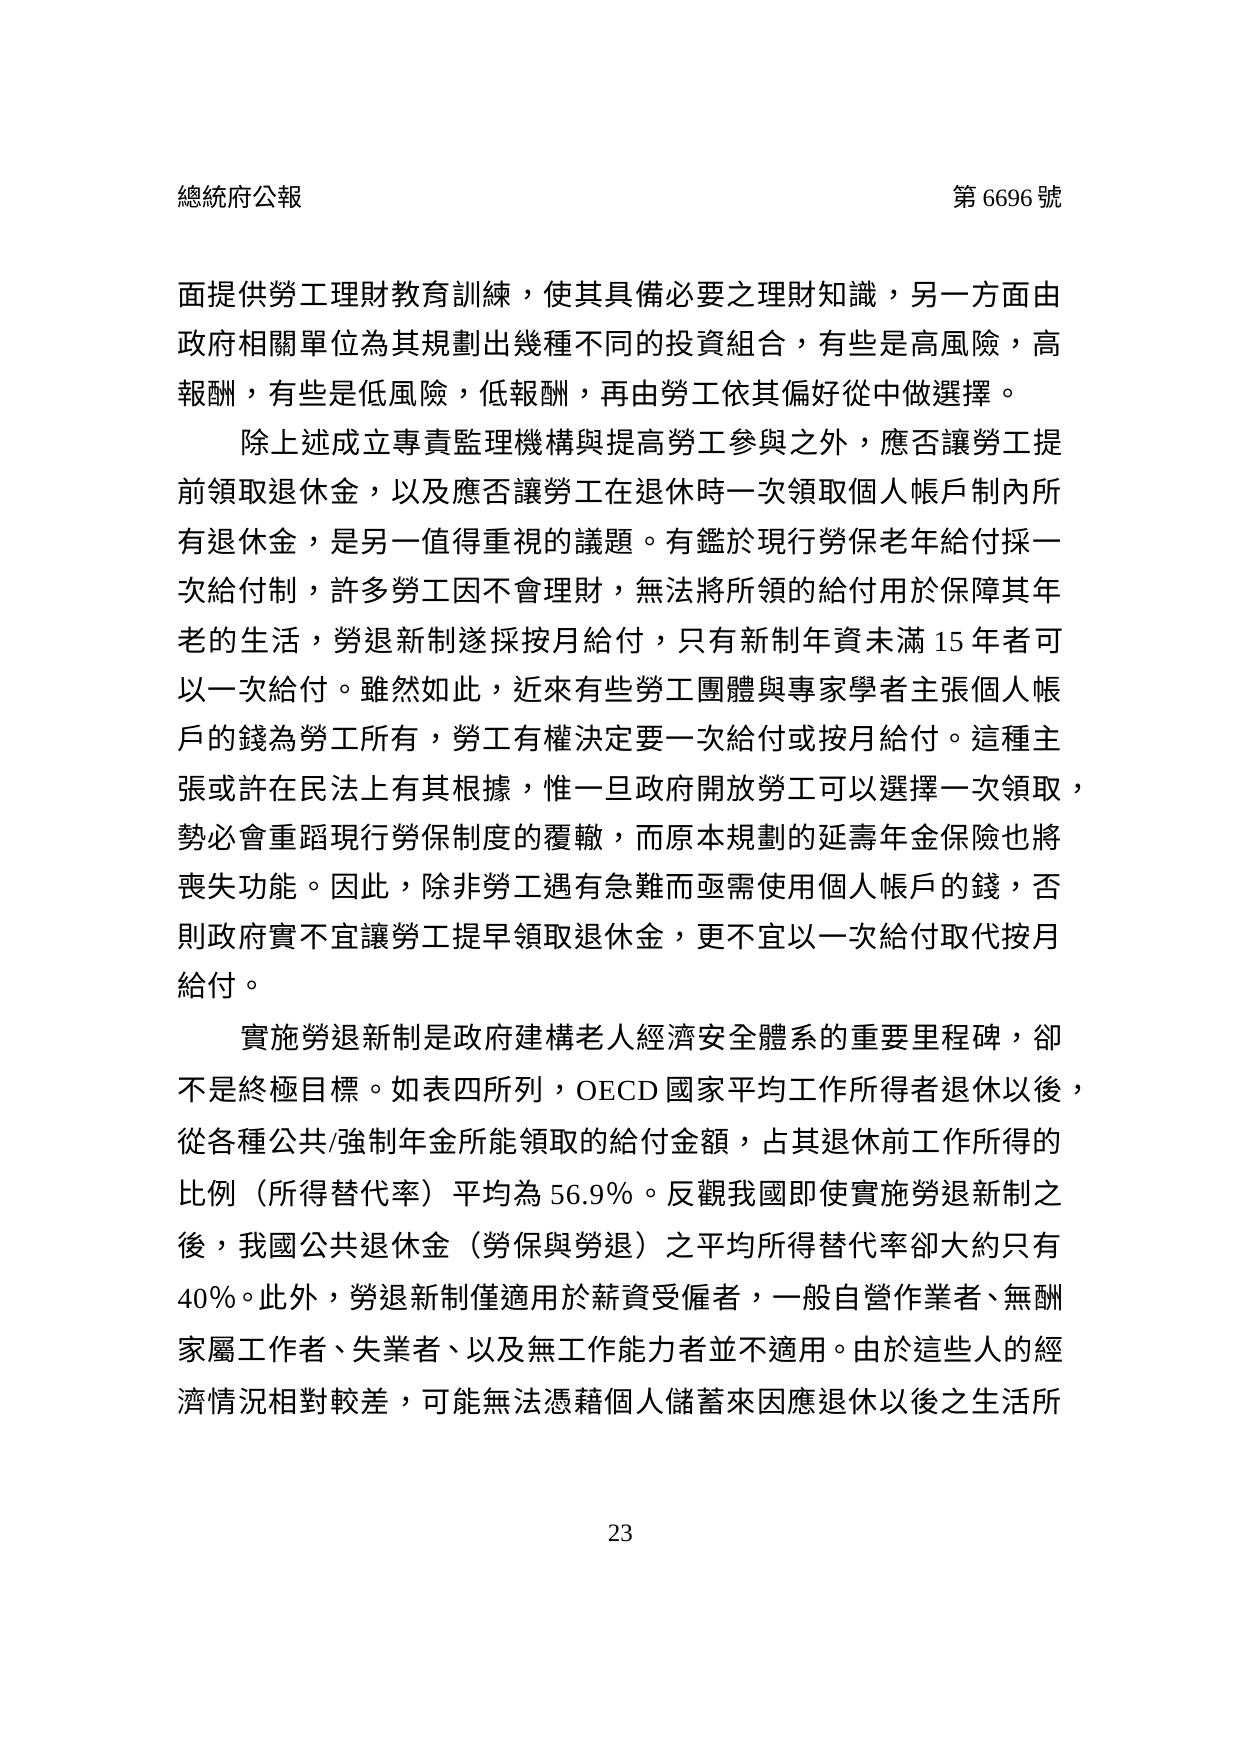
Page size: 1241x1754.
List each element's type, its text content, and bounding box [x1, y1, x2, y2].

text 除上述成立專責監理機構與提高勞工參與之外，應否讓勞工提前領取退休金，以及應否讓勞工在退休時一次領取個人帳戶制內所有退休金，是另一值得重視的議題。有鑑於現行勞保老年給付採一次給付制，許多勞工因不會理財，無法將所領的給付用於保障其年老的生活，勞退新制遂採按月給付，只有新制年資未滿15年者可以一次給付。雖然如此，近來有些勞工團體與專家學者主張個人帳戶的錢為勞工所有，勞工有權決定要一次給付或按月給付。這種主張或許在民法上有其根據，惟一旦政府開放勞工可以選擇一次領取，勢必會重蹈現行勞保制度的覆轍，而原本規劃的延壽年金保險也將喪失功能。因此，除非勞工遇有急難而亟需使用個人帳戶的錢，否則政府實不宜讓勞工提早領取退休金，更不宜以一次給付取代按月給付。 [177, 414, 1063, 1006]
text 面提供勞工理財教育訓練，使其具備必要之理財知識，另一方面由政府相關單位為其規劃出幾種不同的投資組合，有些是高風險，高報酬，有些是低風險，低報酬，再由勞工依其偏好從中做選擇。 [177, 266, 1063, 414]
text 實施勞退新制是政府建構老人經濟安全體系的重要里程碑，卻不是終極目標。如表四所列，OECD國家平均工作所得者退休以後，從各種公共/強制年金所能領取的給付金額，占其退休前工作所得的比例（所得替代率）平均為56.9％。反觀我國即使實施勞退新制之後，我國公共退休金（勞保與勞退）之平均所得替代率卻大約只有40％。此外，勞退新制僅適用於薪資受僱者，一般自營作業者、無酬家屬工作者、失業者、以及無工作能力者並不適用。由於這些人的經濟情況相對較差，可能無法憑藉個人儲蓄來因應退休以後之生活所需。因此，政府宜儘速推動國民年金與勞保老年給付年金制，一方面以社會保險方式，來保障這些人之老年經濟安全，另一方面也可以適度提高我國公共年金之所得替代率，提供國人更合理之老年生活保障。 [177, 1006, 1063, 1423]
